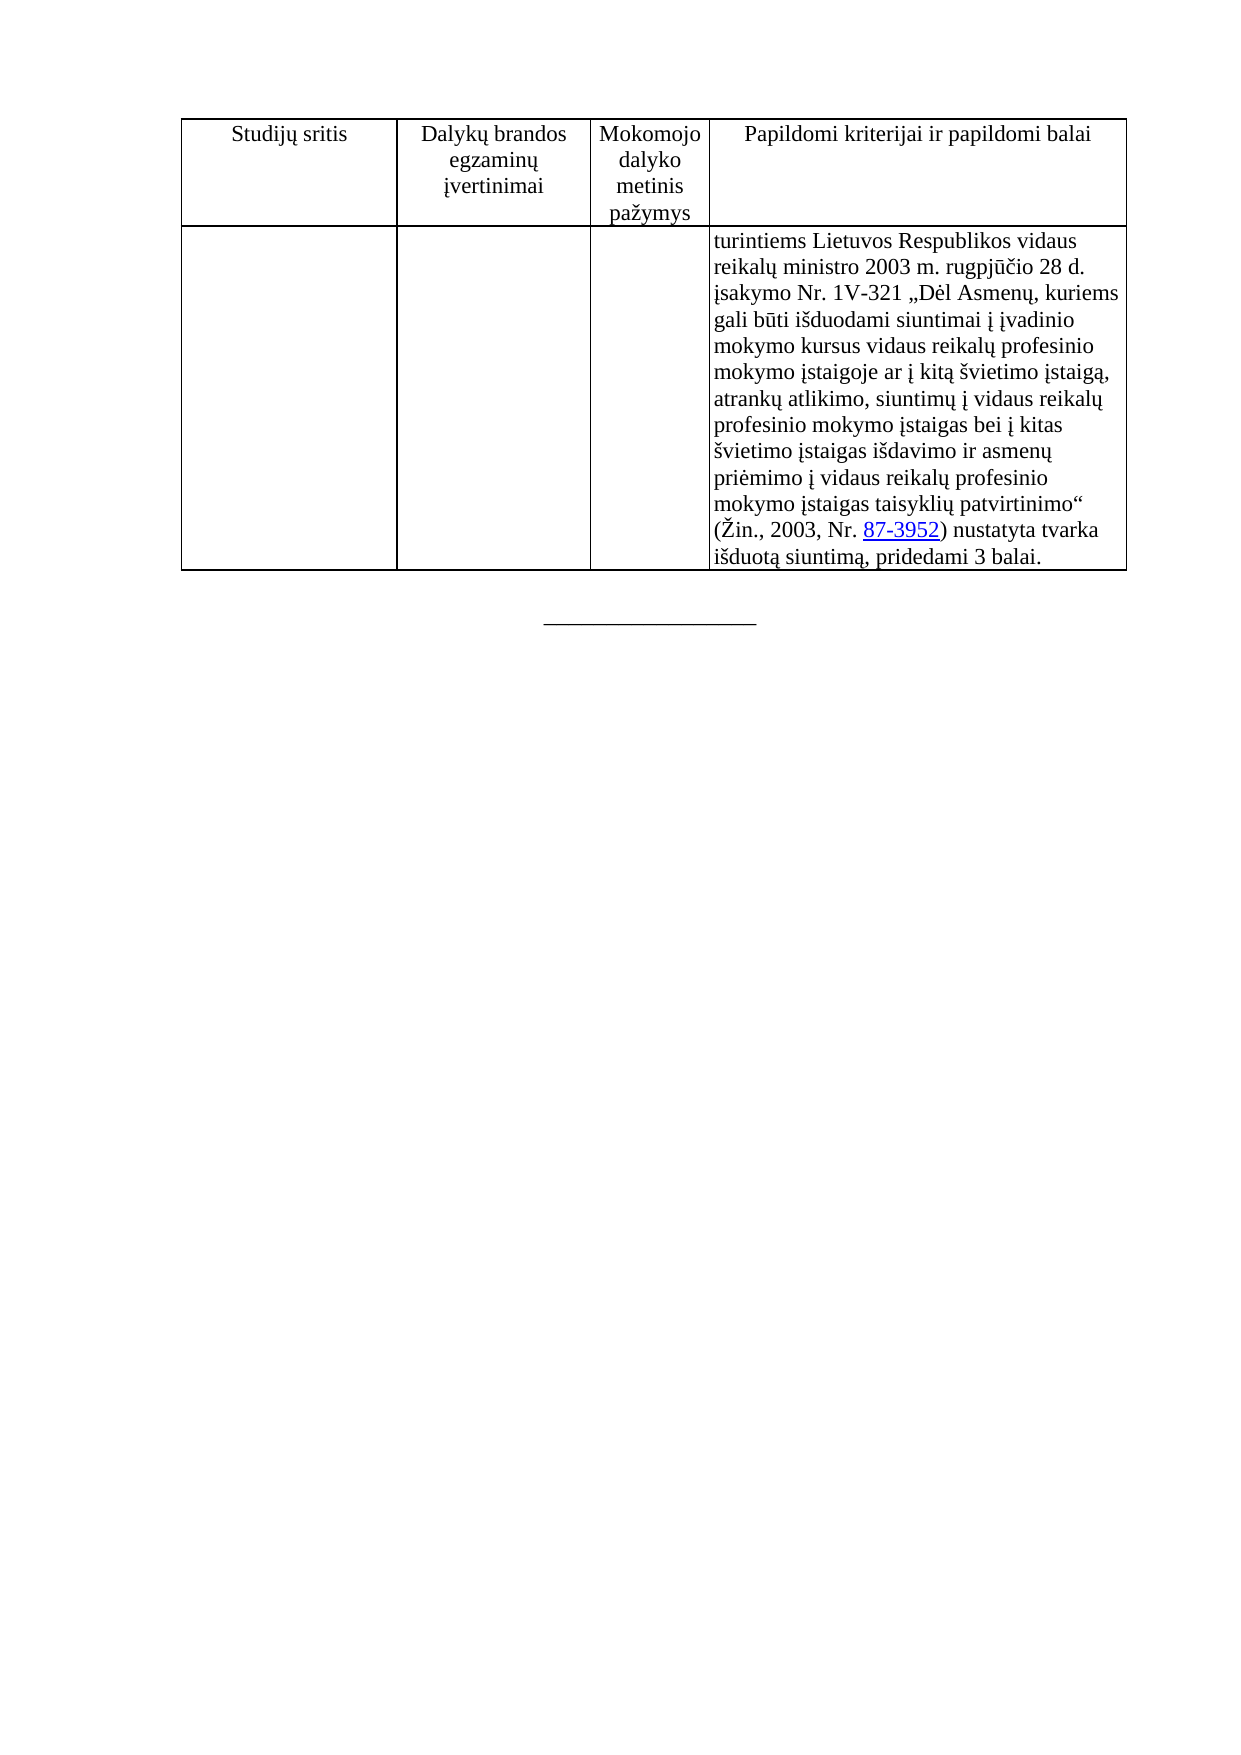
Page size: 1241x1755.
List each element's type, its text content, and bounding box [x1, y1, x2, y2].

table_header Studijų sritis [182, 120, 396, 225]
table_cell turintiems Lietuvos Respublikos vidaus reikalų ministro 2003 m. rugpjūčio 28 d. įsakymo Nr. 1V-321 „Dėl Asmenų, kuriems gali būti išduodami siuntimai į įvadinio mokymo kursus vidaus reikalų profesinio mokymo įstaigoje ar į kitą švietimo įstaigą, atrankų atlikimo, siuntimų į vidaus reikalų profesinio mokymo įstaigas bei į kitas švietimo įstaigas išdavimo ir asmenų priėmimo į vidaus reikalų profesinio mokymo įstaigas taisyklių patvirtinimo“ (Žin., 2003, Nr. 87-3952) nustatyta tvarka išduotą siuntimą, pridedami 3 balai. [710, 227, 1126, 569]
table_cell [182, 227, 396, 569]
text _________________ [177, 599, 1122, 628]
table_header Mokomojo dalyko metinis pažymys [591, 120, 709, 225]
table_header Dalykų brandos egzaminų įvertinimai [398, 120, 590, 225]
table_cell [398, 227, 590, 569]
table_header Papildomi kriterijai ir papildomi balai [710, 120, 1126, 225]
table_cell [591, 227, 709, 569]
